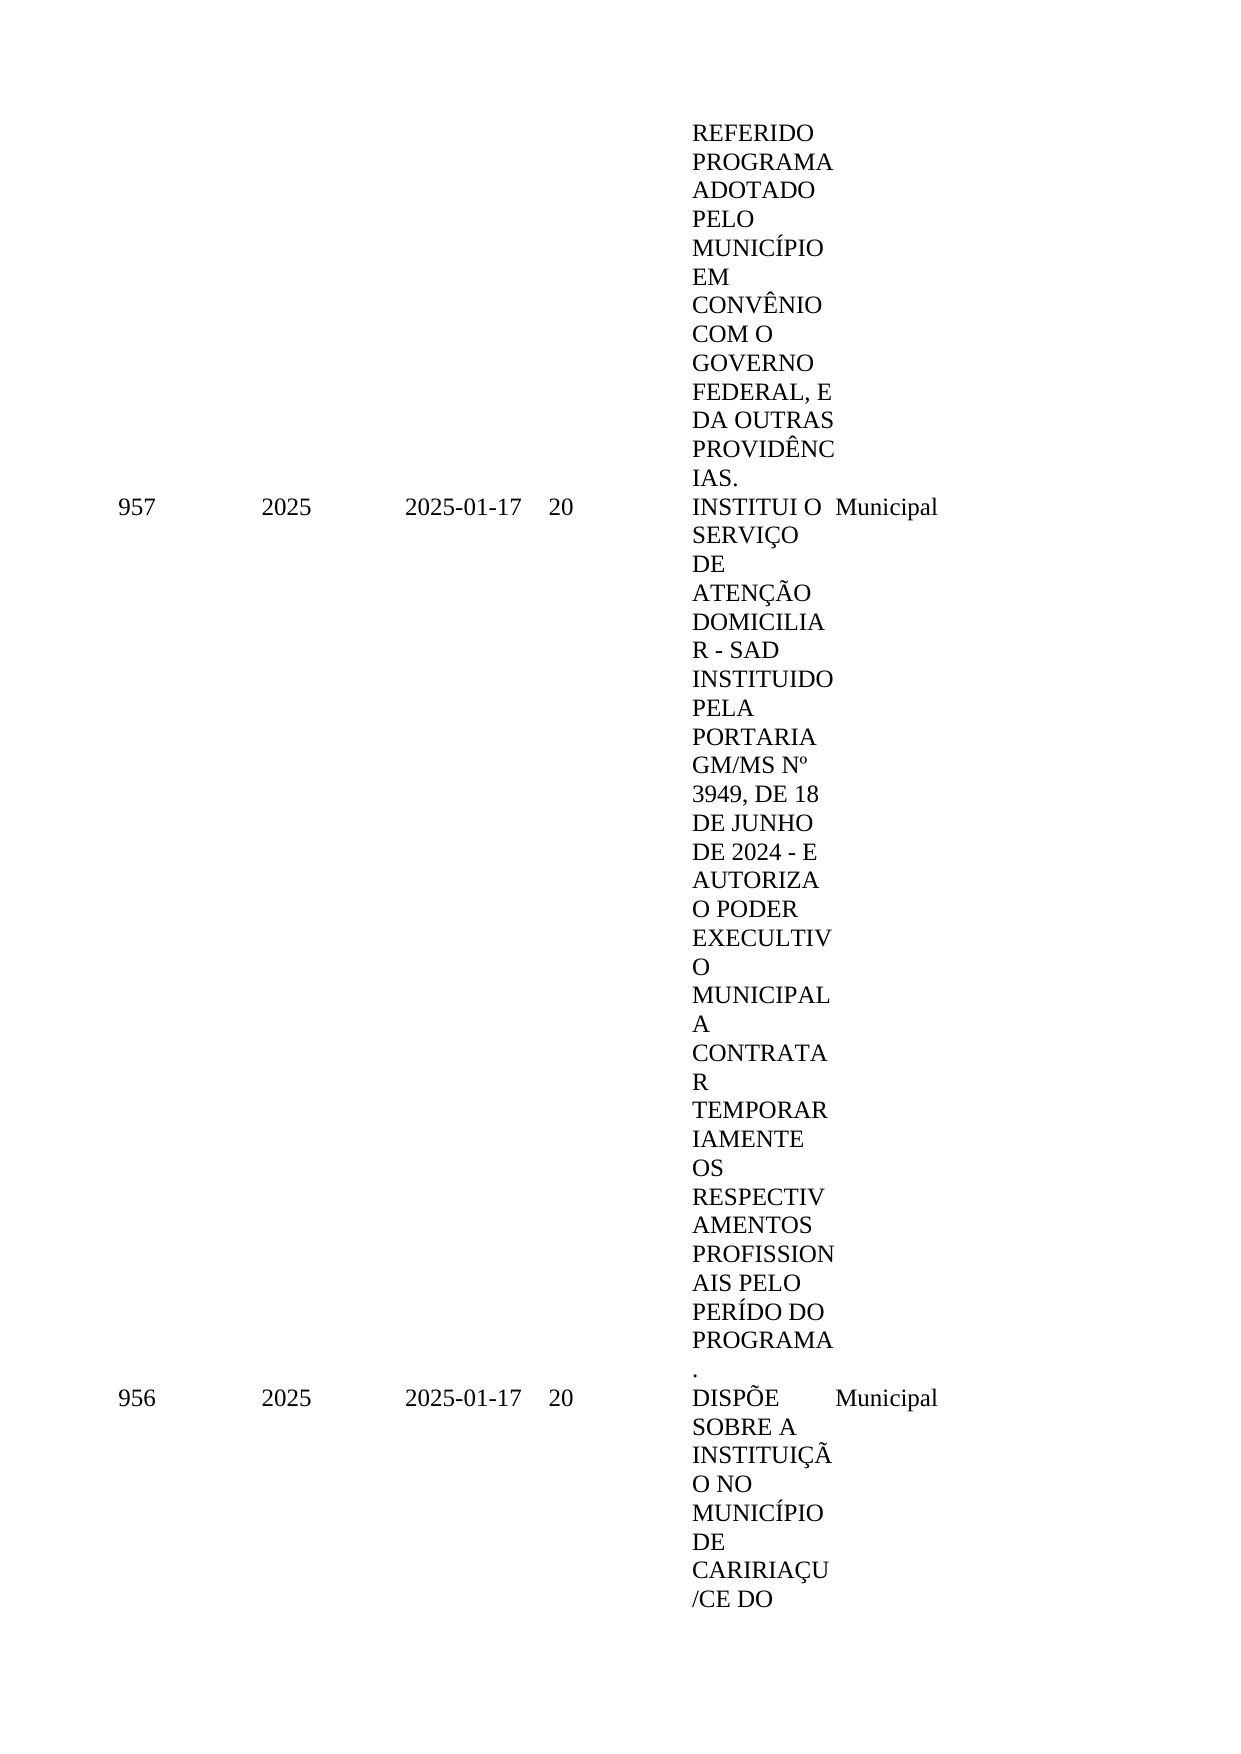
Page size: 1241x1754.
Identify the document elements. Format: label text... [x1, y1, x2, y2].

table_cell Municipal [835, 1383, 979, 1613]
table_cell INSTITUI O SERVIÇO DE ATENÇÃO DOMICILIAR - SAD INSTITUIDO PELA PORTARIA GM/MS Nº 3949, DE 18 DE JUNHO DE 2024 - E AUTORIZA O PODER EXECULTIVO MUNICIPAL A CONTRATAR TEMPORARIAMENTE OS RESPECTIVAMENTOS PROFISSIONAIS PELO PERÍDO DO PROGRAMA. [692, 492, 835, 1383]
table_cell 2025 [261, 1383, 405, 1613]
table_cell [979, 1383, 1122, 1613]
table_cell [835, 118, 979, 492]
table_cell REFERIDO PROGRAMA ADOTADO PELO MUNICÍPIO EM CONVÊNIO COM O GOVERNO FEDERAL, E DA OUTRAS PROVIDÊNCIAS. [692, 118, 835, 492]
table_cell DISPÕE SOBRE A INSTITUIÇÃO NO MUNICÍPIO DE CARIRIAÇU/CE DO [692, 1383, 835, 1613]
table_cell 956 [118, 1383, 261, 1613]
table_cell 2025 [261, 492, 405, 1383]
table_cell [261, 118, 405, 492]
table_cell [548, 118, 692, 492]
table_cell Municipal [835, 492, 979, 1383]
table_cell 2025-01-17 [405, 1383, 548, 1613]
table_cell 20 [548, 1383, 692, 1613]
table_cell 20 [548, 492, 692, 1383]
table_cell [118, 118, 261, 492]
table_cell 2025-01-17 [405, 492, 548, 1383]
table_cell 957 [118, 492, 261, 1383]
table_cell [979, 492, 1122, 1383]
table_cell [979, 118, 1122, 492]
table_cell [405, 118, 548, 492]
